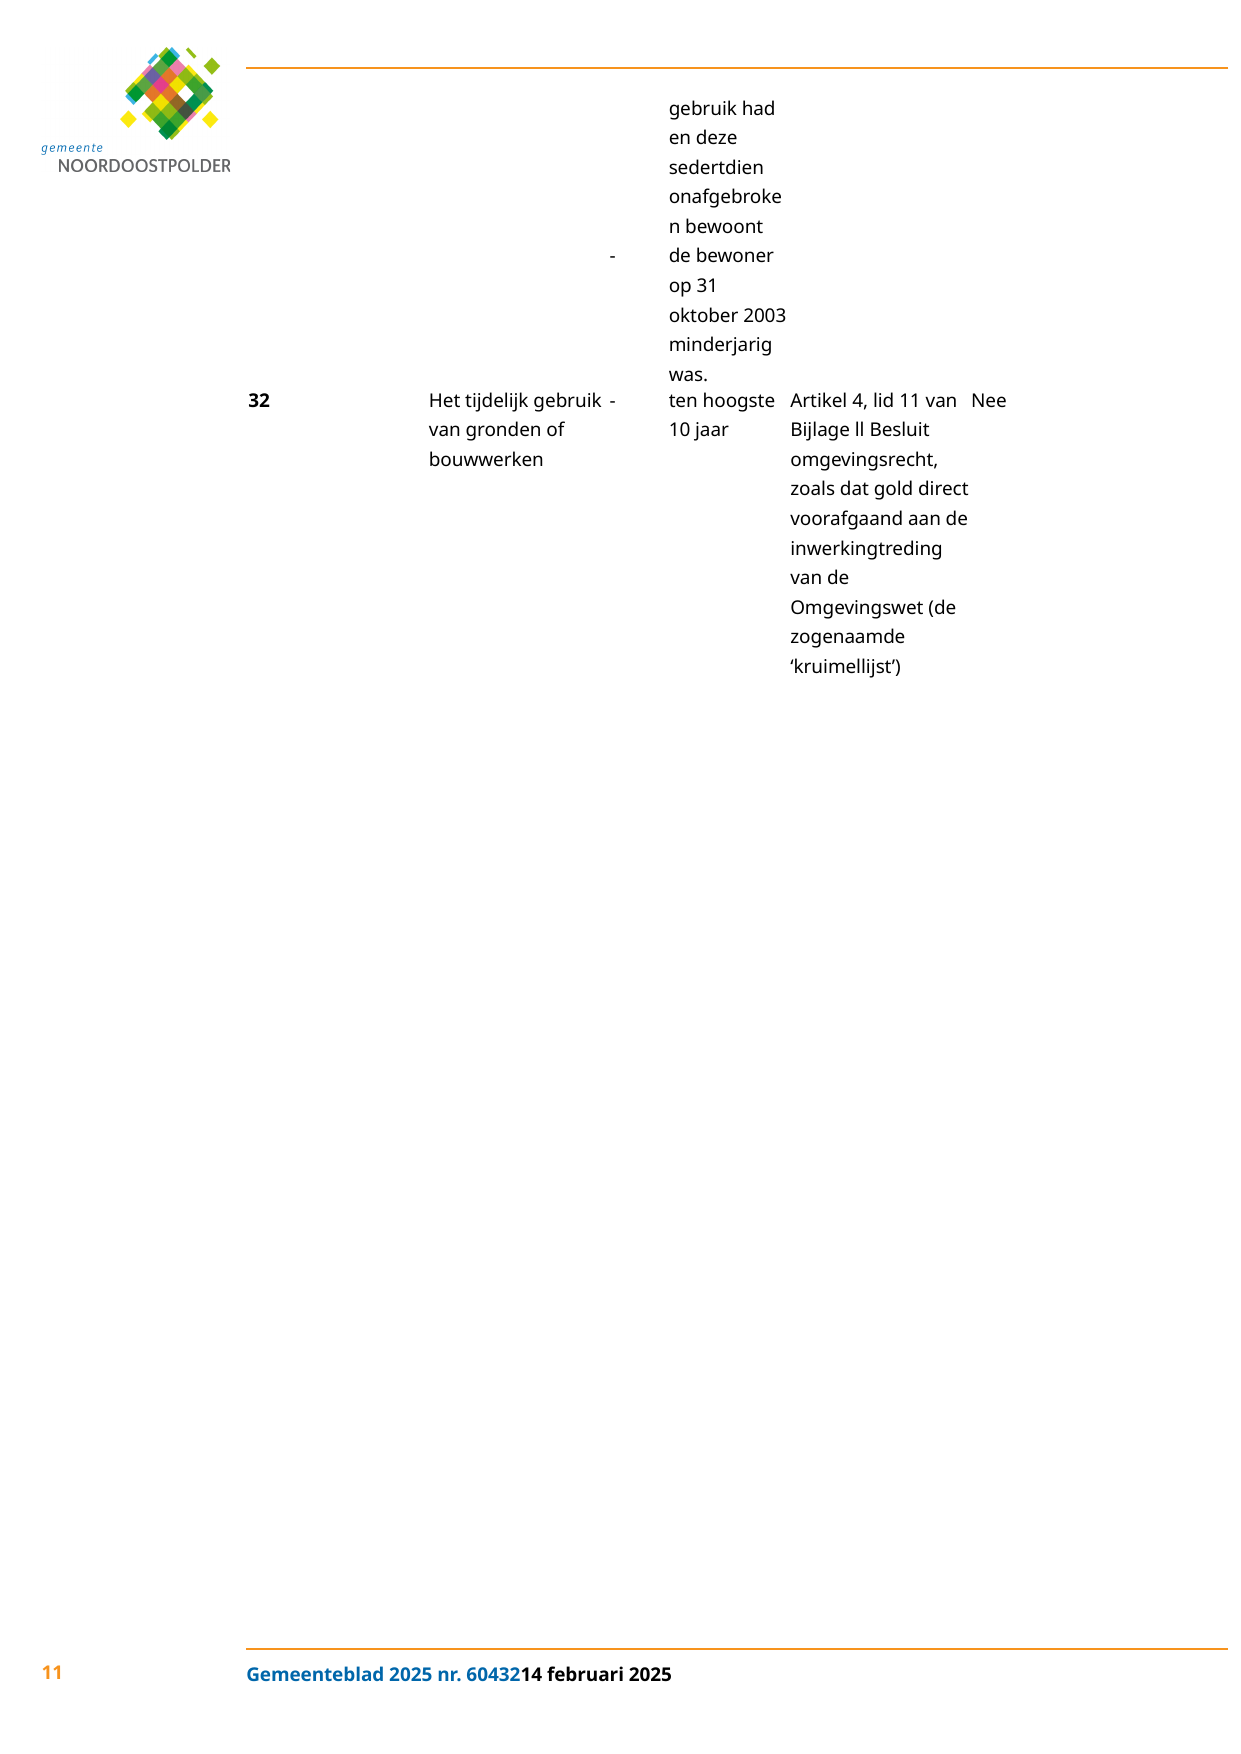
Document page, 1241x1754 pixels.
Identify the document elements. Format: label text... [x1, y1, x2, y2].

table_cell [429, 95, 609, 387]
table_cell [790, 95, 971, 387]
table_cell Artikel 4, lid 11 van Bijlage ll Besluit omgevingsrecht, zoals dat gold direct voorafgaand aan de inwerkingtreding van de Omgevingswet (de zogenaamde ‘kruimellijst’) [790, 387, 971, 679]
table_cell ten hoogste 10 jaar [609, 387, 790, 679]
table_cell Het tijdelijk gebruik van gronden of bouwwerken [429, 387, 609, 679]
table_cell [248, 95, 429, 387]
picture [41, 47, 231, 172]
table_cell [971, 95, 1152, 387]
table_cell Nee [971, 387, 1152, 679]
table_cell 32 [248, 387, 429, 679]
table_cell gebruik had en deze sedertdien onafgebroken bewoont de bewoner op 31 oktober 2003 minderjarig was. [609, 95, 790, 387]
